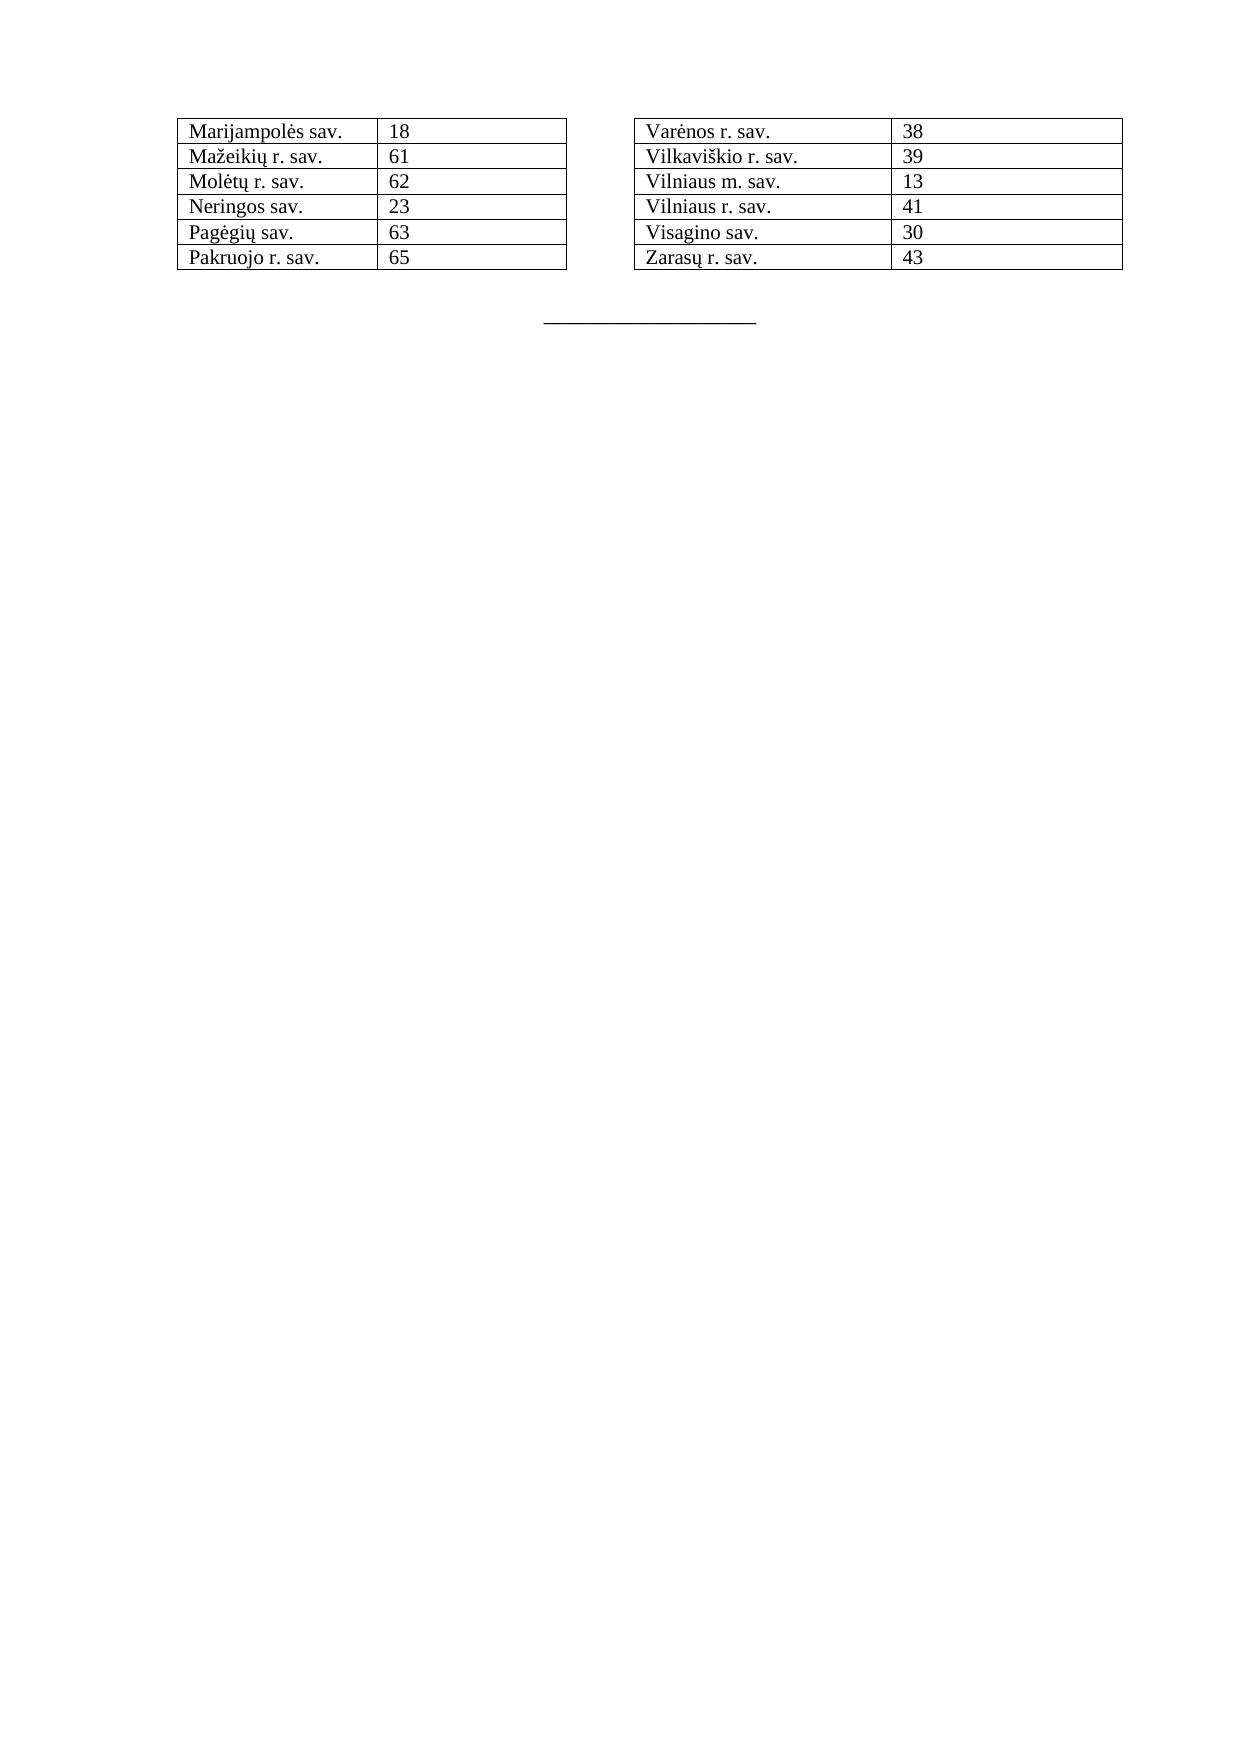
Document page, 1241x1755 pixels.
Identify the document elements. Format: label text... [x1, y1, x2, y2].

table_cell [567, 194, 634, 218]
table_cell Varėnos r. sav. [635, 119, 891, 143]
table_cell Vilniaus r. sav. [635, 195, 891, 218]
table_cell 65 [378, 245, 566, 269]
table_cell Visagino sav. [635, 220, 891, 244]
table_cell Molėtų r. sav. [178, 169, 377, 193]
table_cell 63 [378, 220, 566, 244]
table_cell 38 [892, 119, 1122, 143]
table_cell [567, 219, 634, 244]
table_cell 43 [892, 245, 1122, 269]
table_cell Vilniaus m. sav. [635, 169, 891, 193]
text _________________ [177, 298, 1122, 327]
table_cell 23 [378, 195, 566, 218]
table_cell [567, 118, 634, 143]
table_cell Pagėgių sav. [178, 220, 377, 244]
table_cell 39 [892, 144, 1122, 168]
table_cell Vilkaviškio r. sav. [635, 144, 891, 168]
table_cell 41 [892, 195, 1122, 218]
table_cell 62 [378, 169, 566, 193]
table_cell 30 [892, 220, 1122, 244]
table_cell 13 [892, 169, 1122, 193]
table_cell Zarasų r. sav. [635, 245, 891, 269]
table_cell 18 [378, 119, 566, 143]
table_cell Mažeikių r. sav. [178, 144, 377, 168]
table_cell [567, 244, 634, 269]
table_cell Pakruojo r. sav. [178, 245, 377, 269]
table_cell Neringos sav. [178, 195, 377, 218]
table_cell 61 [378, 144, 566, 168]
table_cell Marijampolės sav. [178, 119, 377, 143]
table_cell [567, 168, 634, 193]
table_cell [567, 143, 634, 168]
